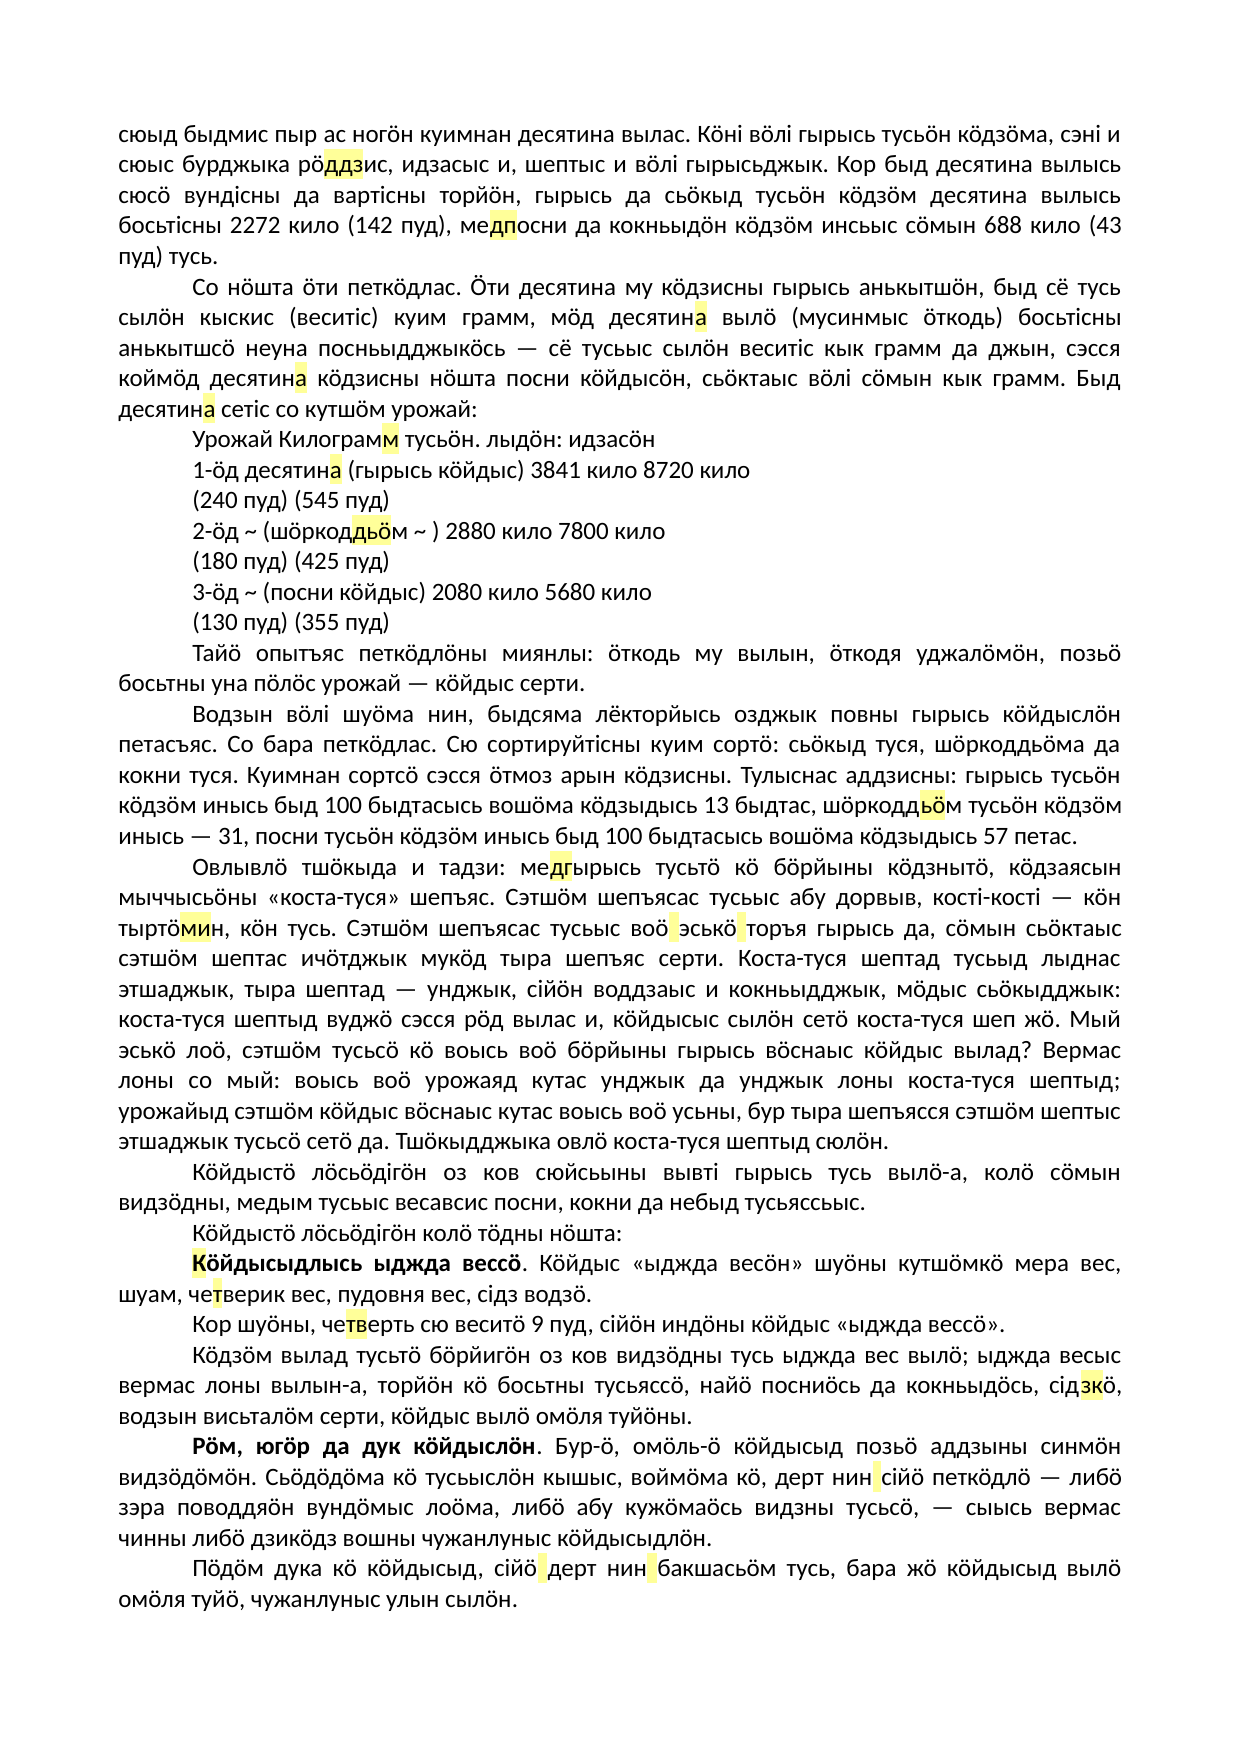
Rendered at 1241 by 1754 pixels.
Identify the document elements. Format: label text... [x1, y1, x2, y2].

text сюыд быдмис пыр ас ногӧн куимнан десятина вылас. Кӧні вӧлі гырысь тусьӧн кӧдзӧма, сэні и сюыс бурджыка рӧддзис, идзасыс и, шептыс и вӧлі гырысьджык. Кор быд десятина вылысь сюсӧ вундісны да вартісны торйӧн, гырысь да сьӧкыд тусьӧн кӧдзӧм десятина вылысь босьтісны 2272 кило (142 пуд), медпосни да кокньыдӧн кӧдзӧм инсьыс сӧмын 688 кило (43 пуд) тусь. [118, 118, 1122, 271]
text Овлывлӧ тшӧкыда и тадзи: медгырысь тусьтӧ кӧ бӧрйыны кӧдзнытӧ, кӧдзаясын мыччысьӧны «коста-туся» шепъяс. Сэтшӧм шепъясас тусьыс абу дорвыв, кості-кості — кӧн тыртӧмин, кӧн тусь. Сэтшӧм шепъясас тусьыс воӧ эськӧ торъя гырысь да, сӧмын сьӧктаыс сэтшӧм шептас ичӧтджык мукӧд тыра шепъяс серти. Коста-туся шептад тусьыд лыднас этшаджык, тыра шептад — унджык, сійӧн воддзаыс и кокньыдджык, мӧдыс сьӧкыдджык: коста-туся шептыд вуджӧ сэсся рӧд вылас и, кӧйдысыс сылӧн сетӧ коста-туся шеп жӧ. Мый эськӧ лоӧ, сэтшӧм тусьсӧ кӧ воысь воӧ бӧрйыны гырысь вӧснаыс кӧйдыс вылад? Вермас лоны со мый: воысь воӧ урожаяд кутас унджык да унджык лоны коста-туся шептыд; урожайыд сэтшӧм кӧйдыс вӧснаыс кутас воысь воӧ усьны, бур тыра шепъясся сэтшӧм шептыс этшаджык тусьсӧ сетӧ да. Тшӧкыдджыка овлӧ коста-туся шептыд сюлӧн. [118, 851, 1122, 1156]
text Кор шуӧны, четверть сю веситӧ 9 пуд, сійӧн индӧны кӧйдыс «ыджда вессӧ». [118, 1308, 1122, 1339]
text Рӧм, югӧр да дук кӧйдыслӧн. Бур-ӧ, омӧль-ӧ кӧйдысыд позьӧ аддзыны синмӧн видзӧдӧмӧн. Сьӧдӧдӧма кӧ тусьыслӧн кышыс, воймӧма кӧ, дерт нин сійӧ петкӧдлӧ — либӧ зэра поводдяӧн вундӧмыс лоӧма, либӧ абу кужӧмаӧсь видзны тусьсӧ, — сыысь вермас чинны либӧ дзикӧдз вошны чужанлуныс кӧйдысыдлӧн. [118, 1431, 1122, 1553]
text Тайӧ опытъяс петкӧдлӧны миянлы: ӧткодь му вылын, ӧткодя уджалӧмӧн, позьӧ босьтны уна пӧлӧс урожай — кӧйдыс серти. [118, 637, 1122, 698]
text 3-ӧд ~ (посни кӧйдыс) 2080 кило 5680 кило [118, 576, 1122, 606]
text Кӧйдыстӧ лӧсьӧдігӧн колӧ тӧдны нӧшта: [118, 1217, 1122, 1247]
text 2-ӧд ~ (шӧркоддьӧм ~ ) 2880 кило 7800 кило [118, 515, 1122, 545]
text (180 пуд) (425 пуд) [118, 545, 1122, 576]
text Кӧйдыстӧ лӧсьӧдігӧн оз ков сюйсьыны вывті гырысь тусь вылӧ-а, колӧ сӧмын видзӧдны, медым тусьыс весавсис посни, кокни да небыд тусьяссьыс. [118, 1156, 1122, 1217]
text Пӧдӧм дука кӧ кӧйдысыд, сійӧ дерт нин бакшасьӧм тусь, бара жӧ кӧйдысыд вылӧ омӧля туйӧ, чужанлуныс улын сылӧн. [118, 1553, 1122, 1614]
text Урожай Килограмм тусьӧн. лыдӧн: идзасӧн [118, 423, 1122, 454]
text Кӧдзӧм вылад тусьтӧ бӧрйигӧн оз ков видзӧдны тусь ыджда вес вылӧ; ыджда весыс вермас лоны вылын-а, торйӧн кӧ босьтны тусьяссӧ, найӧ посниӧсь да кокньыдӧсь, сідзкӧ, водзын висьталӧм серти, кӧйдыс вылӧ омӧля туйӧны. [118, 1339, 1122, 1431]
text (240 пуд) (545 пуд) [118, 484, 1122, 515]
text Со нӧшта ӧти петкӧдлас. Ӧти десятина му кӧдзисны гырысь анькытшӧн, быд сё тусь сылӧн кыскис (веситіс) куим грамм, мӧд десятина вылӧ (мусинмыс ӧткодь) босьтісны анькытшсӧ неуна посньыдджыкӧсь — сё тусьыс сылӧн веситіс кык грамм да джын, сэсся коймӧд десятина кӧдзисны нӧшта посни кӧйдысӧн, сьӧктаыс вӧлі сӧмын кык грамм. Быд десятина сетіс со кутшӧм урожай: [118, 271, 1122, 423]
text 1-ӧд десятина (гырысь кӧйдыс) 3841 кило 8720 кило [118, 454, 1122, 484]
text Водзын вӧлі шуӧма нин, быдсяма лёкторйысь озджык повны гырысь кӧйдыслӧн петасъяс. Со бара петкӧдлас. Сю сортируйтісны куим сортӧ: сьӧкыд туся, шӧркоддьӧма да кокни туся. Куимнан сортсӧ сэсся ӧтмоз арын кӧдзисны. Тулыснас аддзисны: гырысь тусьӧн кӧдзӧм инысь быд 100 быдтасысь вошӧма кӧдзыдысь 13 быдтас, шӧркоддьӧм тусьӧн кӧдзӧм инысь — 31, посни тусьӧн кӧдзӧм инысь быд 100 быдтасысь вошӧма кӧдзыдысь 57 петас. [118, 698, 1122, 851]
text (130 пуд) (355 пуд) [118, 606, 1122, 637]
text Кӧйдысыдлысь ыджда вессӧ. Кӧйдыс «ыджда весӧн» шуӧны кутшӧмкӧ мера вес, шуам, четверик вес, пудовня вес, сідз водзӧ. [118, 1247, 1122, 1308]
